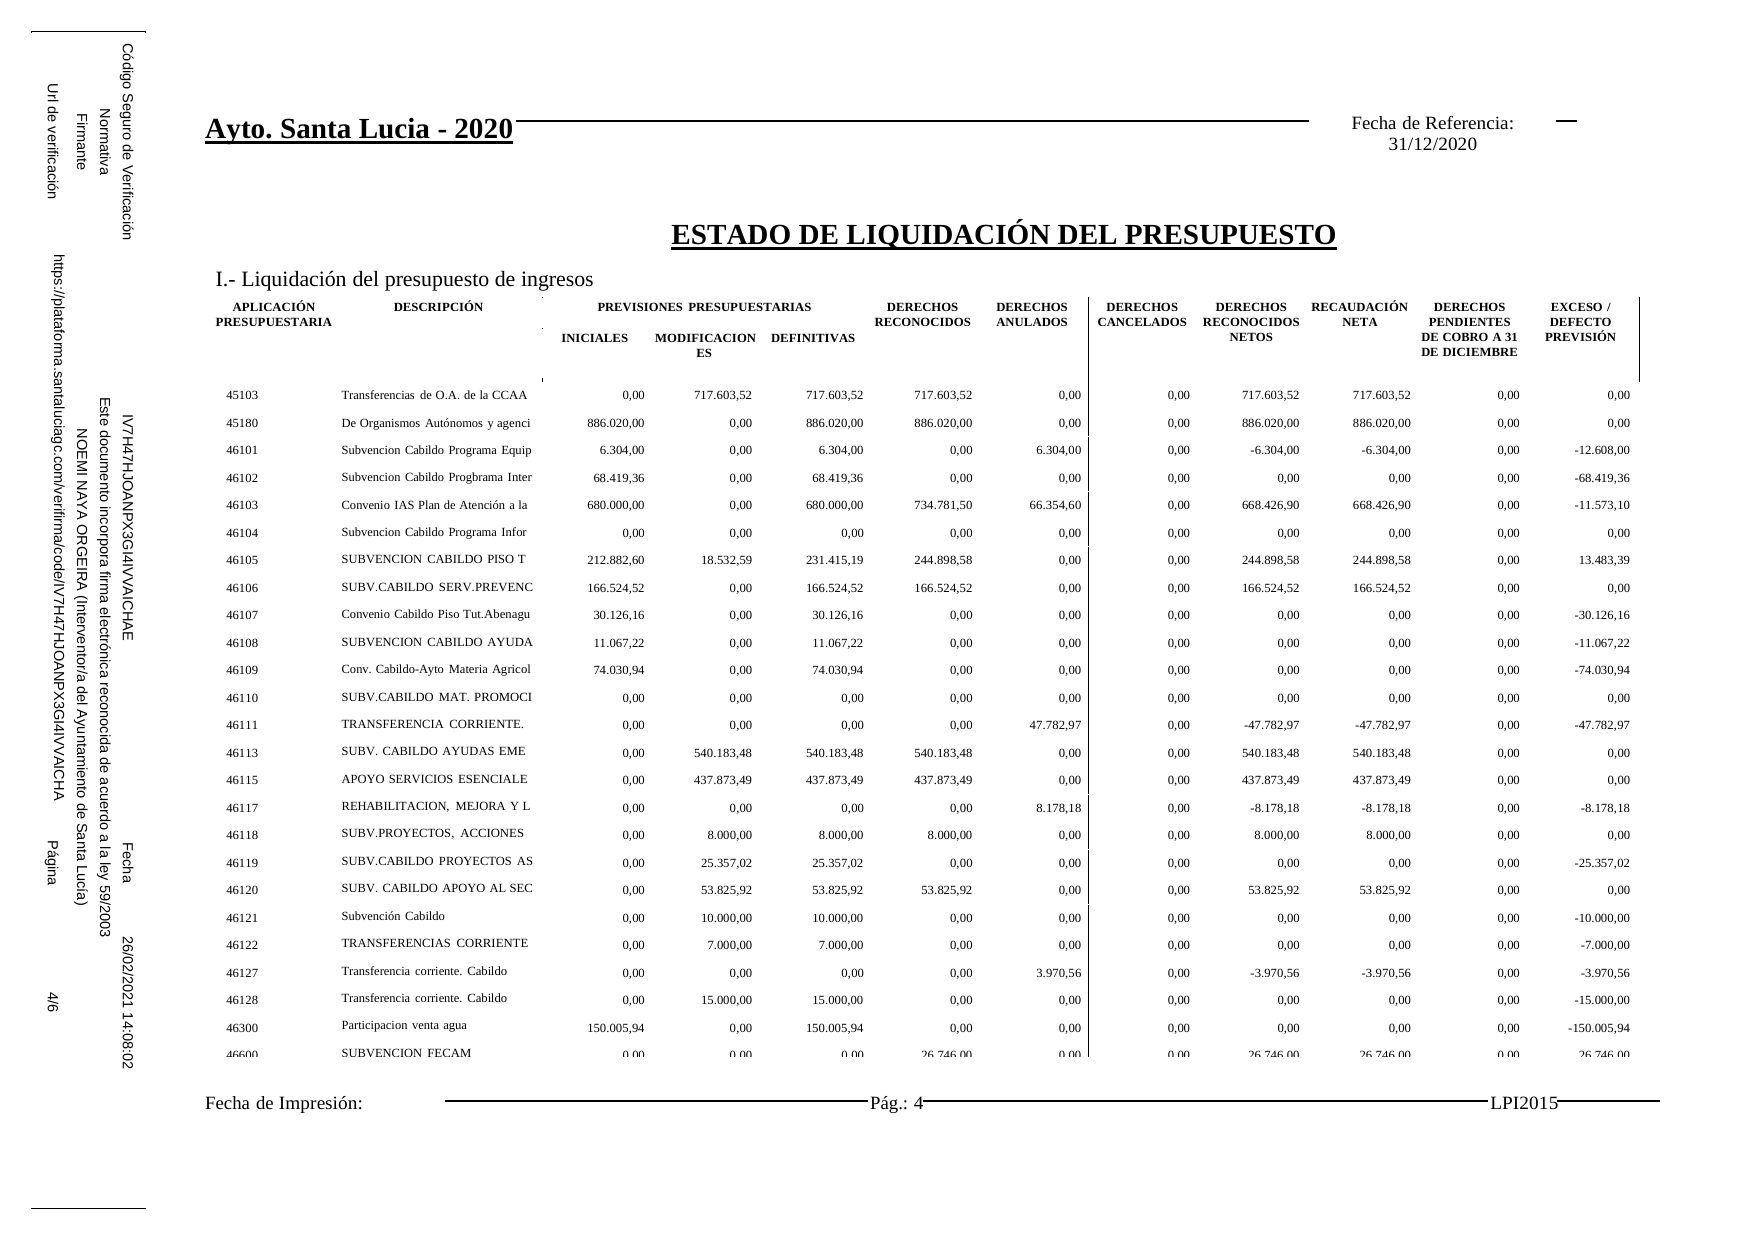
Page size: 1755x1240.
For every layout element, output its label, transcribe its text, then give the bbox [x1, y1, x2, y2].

text 886.020,00 [1307, 415, 1411, 430]
text 0,00 [651, 1048, 752, 1057]
text 53.825,92 [1198, 883, 1299, 897]
text 0,00 [1089, 663, 1190, 677]
text 46121 [226, 910, 337, 925]
text 25.357,02 [812, 855, 870, 870]
text 8.000,00 [651, 828, 752, 842]
text 680.000,00 [543, 498, 644, 512]
text 166.524,52 [870, 580, 972, 595]
text 0,00 [1526, 388, 1630, 402]
text 30.126,16 [812, 608, 870, 622]
text 0,00 [979, 1048, 1081, 1057]
text 0,00 [1417, 498, 1520, 512]
text 0,00 [1307, 525, 1411, 540]
text 0,00 [760, 690, 863, 705]
text 0,00 [543, 525, 644, 540]
text 0,00 [979, 883, 1081, 897]
text 0,00 [1307, 663, 1411, 677]
text 0,00 [1089, 498, 1190, 512]
text 0,00 [1307, 470, 1411, 485]
text 0,00 [1198, 993, 1299, 1007]
text 0,00 [870, 855, 972, 870]
text 540.183,48 [870, 745, 972, 760]
text 886.020,00 [543, 415, 644, 430]
text 0,00 [651, 525, 752, 540]
text 0,00 [760, 965, 863, 980]
text 0,00 [543, 773, 644, 787]
text 11.067,22 [543, 635, 644, 650]
text 0,00 [979, 910, 1081, 925]
text 0,00 [1089, 828, 1190, 842]
text 53.825,92 [812, 883, 870, 897]
text 0,00 [651, 663, 752, 677]
text 74.030,94 [543, 663, 644, 677]
text -3.970,56 [1526, 965, 1629, 980]
text 0,00 [979, 855, 1081, 870]
text 0,00 [1089, 745, 1190, 760]
text 0,00 [1417, 1020, 1520, 1035]
text 15.000,00 [812, 993, 870, 1007]
text 0,00 [870, 690, 972, 705]
text 11.067,22 [812, 635, 870, 650]
text 46117 [226, 800, 337, 815]
text 0,00 [543, 745, 644, 760]
text 46102 [226, 470, 337, 485]
text 7.000,00 [651, 938, 752, 952]
text 0,00 [1089, 388, 1190, 402]
text 0,00 [760, 1048, 863, 1057]
text 0,00 [651, 498, 752, 512]
text -15.000,00 [1526, 993, 1629, 1007]
text 0,00 [979, 828, 1081, 842]
text 0,00 [1417, 388, 1520, 402]
text 540.183,48 [803, 745, 866, 760]
text DESCRIPCIÓN [393, 299, 542, 314]
text 166.524,52 [1307, 580, 1411, 595]
text 0,00 [979, 415, 1081, 430]
text 46105 [226, 553, 337, 567]
text PREVISIONES PRESUPUESTARIAS [597, 299, 870, 314]
text 10.000,00 [812, 910, 870, 925]
text 0,00 [1198, 1020, 1299, 1035]
text I.- Liquidación del presupuesto de ingresos [215, 268, 596, 291]
text 0,00 [1417, 415, 1520, 430]
text 212.882,60 [543, 553, 644, 567]
text -47.782,97 [1307, 718, 1411, 732]
text 0,00 [651, 800, 752, 815]
text 26/02/2021 14:08:02 [120, 936, 137, 1091]
text 0,00 [979, 663, 1081, 677]
text 0,00 [543, 993, 644, 1007]
text 0,00 [1526, 415, 1630, 430]
text 0,00 [1198, 663, 1299, 677]
text 0,00 [1417, 938, 1520, 952]
text 47.782,97 [979, 718, 1081, 732]
text 0,00 [1307, 635, 1411, 650]
text 6.304,00 [543, 443, 644, 457]
text 0,00 [979, 525, 1081, 540]
text 0,00 [979, 690, 1081, 705]
text 0,00 [543, 800, 644, 815]
text 231.415,19 [803, 553, 866, 567]
text 0,00 [1417, 800, 1520, 815]
text 0,00 [1198, 690, 1299, 705]
text 46101 [226, 443, 337, 457]
text 0,00 [651, 470, 752, 485]
text 0,00 [1417, 580, 1520, 595]
text 0,00 [543, 690, 644, 705]
text DERECHOS RECONOCIDOS NETOS [1201, 299, 1301, 344]
text Ayto. Santa Lucia - 2020 [205, 114, 516, 145]
text 46120 [226, 883, 337, 897]
text 437.873,49 [1198, 773, 1299, 787]
text 0,00 [979, 470, 1081, 485]
text 0,00 [1089, 635, 1190, 650]
text 0,00 [979, 580, 1081, 595]
text 680.000,00 [803, 498, 866, 512]
text 540.183,48 [651, 745, 752, 760]
text 0,00 [1417, 773, 1520, 787]
text 0,00 [1417, 993, 1520, 1007]
text 0,00 [979, 553, 1081, 567]
text 0,00 [1526, 525, 1630, 540]
text 46115 [226, 773, 337, 787]
text 0,00 [870, 938, 972, 952]
text 0,00 [543, 855, 644, 870]
text 717.603,52 [1307, 388, 1411, 402]
text 0,00 [870, 718, 972, 732]
text 0,00 [1089, 773, 1190, 787]
text 0,00 [870, 965, 972, 980]
text 0,00 [1417, 608, 1520, 622]
text -47.782,97 [1198, 718, 1299, 732]
text 46103 [226, 498, 337, 512]
text 0,00 [651, 1020, 752, 1035]
text 0,00 [1417, 663, 1520, 677]
text DERECHOS RECONOCIDOS [874, 299, 973, 329]
text 0,00 [1417, 965, 1520, 980]
text 0,00 [543, 828, 644, 842]
text -74.030,94 [1526, 663, 1629, 677]
text 0,00 [1417, 910, 1520, 925]
text 668.426,90 [1307, 498, 1411, 512]
text 0,00 [543, 938, 644, 952]
text 0,00 [870, 608, 972, 622]
text 540.183,48 [1198, 745, 1299, 760]
text 0,00 [651, 443, 752, 457]
text 0,00 [1526, 883, 1630, 897]
text -6.304,00 [1307, 443, 1411, 457]
text 0,00 [1089, 883, 1190, 897]
text 8.000,00 [870, 828, 972, 842]
text 0,00 [1526, 773, 1630, 787]
text 46106 [226, 580, 337, 595]
text 0,00 [1417, 718, 1520, 732]
text 0,00 [760, 800, 863, 815]
text APLICACIÓN PRESUPUESTARIA [215, 299, 334, 329]
text 6.304,00 [979, 443, 1081, 457]
text 0,00 [870, 635, 972, 650]
text IV7H47HJOANPX3GI4IVVAICHAE [120, 414, 137, 807]
text 46127 [226, 965, 337, 980]
text DEFINITIVAS [771, 331, 870, 345]
text 0,00 [870, 663, 972, 677]
text 8.000,00 [1198, 828, 1299, 842]
text -10.000,00 [1526, 910, 1629, 925]
text Fecha de Impresión: 26/02/2021 [205, 1092, 445, 1114]
text Normativa [97, 105, 114, 178]
text 0,00 [1417, 745, 1520, 760]
text 10.000,00 [651, 910, 752, 925]
text 8.000,00 [1307, 828, 1411, 842]
text 717.603,52 [870, 388, 972, 402]
text 0,00 [1198, 470, 1299, 485]
text 0,00 [1198, 910, 1299, 925]
text 0,00 [1089, 690, 1190, 705]
text 0,00 [1417, 443, 1520, 457]
text 0,00 [979, 745, 1081, 760]
text 0,00 [651, 718, 752, 732]
text 0,00 [1526, 580, 1630, 595]
text 46109 [226, 663, 337, 677]
text 0,00 [1307, 690, 1411, 705]
text 0,00 [1089, 415, 1190, 430]
text 46600 [226, 1048, 337, 1057]
text 0,00 [1089, 525, 1190, 540]
text SUBVENCION FECAM [341, 1046, 542, 1057]
text Fecha de Referencia: 31/12/2020 [1309, 112, 1556, 155]
text -3.970,56 [1307, 965, 1411, 980]
text 0,00 [870, 443, 972, 457]
text DERECHOS CANCELADOS [1097, 299, 1189, 329]
text 0,00 [979, 938, 1081, 952]
text 0,00 [543, 910, 644, 925]
text 45180 [226, 415, 337, 430]
text 0,00 [1089, 1048, 1190, 1057]
text 0,00 [1089, 855, 1190, 870]
text 7.000,00 [815, 938, 866, 952]
text 46104 [226, 525, 337, 540]
text 0,00 [1089, 470, 1190, 485]
text 0,00 [1417, 553, 1520, 567]
text 0,00 [1089, 800, 1190, 815]
text 166.524,52 [1198, 580, 1299, 595]
text 8.000,00 [815, 828, 866, 842]
text 0,00 [979, 635, 1081, 650]
text 0,00 [1089, 580, 1190, 595]
text 717.603,52 [651, 388, 752, 402]
text 717.603,52 [803, 388, 866, 402]
text 26.746,00 [870, 1048, 972, 1057]
text 46122 [226, 938, 337, 952]
text 45103 [226, 388, 337, 402]
text 0,00 [1089, 608, 1190, 622]
text -47.782,97 [1526, 718, 1629, 732]
text Página [45, 840, 62, 919]
text 0,00 [1526, 745, 1630, 760]
text 18.532,59 [651, 553, 752, 567]
text 30.126,16 [543, 608, 644, 622]
text LPI2015 [1490, 1092, 1557, 1113]
text -12.608,00 [1526, 443, 1629, 457]
text -7.000,00 [1526, 938, 1629, 952]
text 0,00 [870, 910, 972, 925]
text 0,00 [1089, 910, 1190, 925]
text -8.178,18 [1198, 800, 1299, 815]
text 0,00 [979, 608, 1081, 622]
text DE DICIEMBRE [1418, 345, 1521, 359]
text 0,00 [1089, 718, 1190, 732]
text 0,00 [543, 883, 644, 897]
text 46128 [226, 993, 337, 1007]
text 46113 [226, 745, 337, 760]
text 0,00 [1198, 608, 1299, 622]
text EXCESO / DEFECTO PREVISIÓN [1543, 299, 1617, 344]
text 0,00 [1307, 1020, 1411, 1035]
text 0,00 [760, 718, 863, 732]
text 0,00 [979, 1020, 1081, 1035]
text 0,00 [651, 415, 752, 430]
text RECAUDACIÓN NETA [1311, 299, 1411, 329]
text 437.873,49 [1307, 773, 1411, 787]
text 166.524,52 [803, 580, 866, 595]
text 0,00 [651, 580, 752, 595]
text Pág.: 4 [870, 1092, 923, 1113]
text -8.178,18 [1526, 800, 1629, 815]
text 46107 [226, 608, 337, 622]
text 46108 [226, 635, 337, 650]
text 0,00 [870, 993, 972, 1007]
text -11.067,22 [1526, 635, 1629, 650]
text 886.020,00 [803, 415, 866, 430]
text 0,00 [1089, 443, 1190, 457]
text 26.746,00 [1526, 1048, 1629, 1057]
text 15.000,00 [651, 993, 752, 1007]
text -8.178,18 [1307, 800, 1411, 815]
text 13.483,39 [1526, 553, 1629, 567]
text MODIFICACION ES [655, 331, 758, 360]
text 53.825,92 [651, 883, 752, 897]
text 668.426,90 [1198, 498, 1299, 512]
text 0,00 [1307, 910, 1411, 925]
text 0,00 [651, 635, 752, 650]
text 46119 [226, 855, 337, 870]
text -25.357,02 [1526, 855, 1629, 870]
text 437.873,49 [870, 773, 972, 787]
text 0,00 [1417, 525, 1520, 540]
text NOEMI NAYA ORGEIRA (Interventor/a del Ayuntamiento de Santa Lucía) [74, 428, 91, 1091]
text 717.603,52 [1198, 388, 1299, 402]
text 0,00 [543, 718, 644, 732]
text 0,00 [870, 525, 972, 540]
text -68.419,36 [1526, 470, 1629, 485]
text 8.178,18 [979, 800, 1081, 815]
text 244.898,58 [1198, 553, 1299, 567]
text 0,00 [651, 608, 752, 622]
text 0,00 [870, 470, 972, 485]
text 68.419,36 [543, 470, 644, 485]
text 0,00 [1198, 855, 1299, 870]
text ESTADO DE LIQUIDACIÓN DEL PRESUPUESTO [671, 220, 1343, 251]
text 0,00 [1089, 993, 1190, 1007]
text 0,00 [1089, 938, 1190, 952]
text 26.746,00 [1307, 1048, 1411, 1057]
text 0,00 [1307, 855, 1411, 870]
text 0,00 [651, 965, 752, 980]
text 0,00 [979, 993, 1081, 1007]
text 886.020,00 [1198, 415, 1299, 430]
text 0,00 [1417, 690, 1520, 705]
text 0,00 [870, 800, 972, 815]
text 0,00 [1417, 1048, 1520, 1057]
text 0,00 [1307, 608, 1411, 622]
text 150.005,94 [543, 1020, 644, 1035]
text 150.005,94 [803, 1020, 866, 1035]
text 0,00 [1089, 965, 1190, 980]
text 6.304,00 [815, 443, 866, 457]
text 0,00 [1417, 470, 1520, 485]
text 0,00 [1526, 690, 1630, 705]
text 4/6 [45, 989, 62, 1016]
text 0,00 [870, 1020, 972, 1035]
text -150.005,94 [1526, 1020, 1629, 1035]
text 437.873,49 [651, 773, 752, 787]
text DERECHOS PENDIENTES DE COBRO A 31 [1420, 299, 1519, 344]
text DERECHOS ANULADOS [996, 299, 1070, 329]
text 46110 [226, 690, 337, 705]
text Url de verificación [45, 84, 62, 248]
text 0,00 [1198, 525, 1299, 540]
text 53.825,92 [1307, 883, 1411, 897]
text 0,00 [1198, 938, 1299, 952]
text 26.746,00 [1198, 1048, 1299, 1057]
text 0,00 [651, 690, 752, 705]
text 74.030,94 [812, 663, 870, 677]
text -11.573,10 [1526, 498, 1629, 512]
text https://plataforma.santaluciagc.com/verifirma/code/IV7H47HJOANPX3GI4IVVAICHA [51, 254, 68, 807]
text 0,00 [979, 388, 1081, 402]
text 0,00 [1417, 855, 1520, 870]
text 0,00 [1417, 828, 1520, 842]
text Fecha [120, 842, 137, 919]
text 244.898,58 [1307, 553, 1411, 567]
text 3.970,56 [979, 965, 1081, 980]
text 734.781,50 [870, 498, 972, 512]
text -6.304,00 [1198, 443, 1299, 457]
text 540.183,48 [1307, 745, 1411, 760]
text 0,00 [1526, 828, 1630, 842]
text 46118 [226, 828, 337, 842]
text 0,00 [760, 525, 863, 540]
text INICIALES [561, 331, 651, 345]
text 46111 [226, 718, 337, 732]
text 0,00 [543, 1048, 644, 1057]
text 0,00 [1307, 993, 1411, 1007]
text Transferencias de O.A. de la CCAA De Organismos Autónomos y agenci Subvencion Cabildo Programa Equip Subvencion Cabildo Progbrama Inter Convenio IAS Plan de Atención a la Subvencion Cabildo Programa Infor SUBVENCION CABILDO PISO T SUBV.CABILDO SERV.PREVENC Convenio Cabildo Piso Tut.Abenagu SUBVENCION CABILDO AYUDA Conv. Cabildo-Ayto Materia Agricol SUBV.CABILDO MAT. PROMOCI TRANSFERENCIA CORRIENTE. SUBV. CABILDO AYUDAS EME APOYO SERVICIOS ESENCIALE REHABILITACION, MEJORA Y L SUBV.PROYECTOS, ACCIONES SUBV.CABILDO PROYECTOS AS SUBV. CABILDO APOYO AL SEC Subvención Cabildo TRANSFERENCIAS CORRIENTE Transferencia corriente. Cabildo Transferencia corriente. Cabildo Participacion venta agua [341, 388, 534, 1032]
text 0,00 [1198, 635, 1299, 650]
text Este documento incorpora firma electrónica reconocida de acuerdo a la ley 59/2003 [97, 397, 114, 1091]
text 25.357,02 [651, 855, 752, 870]
text 0,00 [543, 388, 644, 402]
text 886.020,00 [870, 415, 972, 430]
text 0,00 [1417, 883, 1520, 897]
text 0,00 [543, 965, 644, 980]
text Firmante [74, 110, 91, 174]
text 0,00 [1089, 553, 1190, 567]
text 244.898,58 [870, 553, 972, 567]
text Código Seguro de Verificación [120, 43, 137, 248]
text 53.825,92 [870, 883, 972, 897]
text 0,00 [1417, 635, 1520, 650]
text 0,00 [1307, 938, 1411, 952]
text 46300 [226, 1020, 337, 1035]
text 68.419,36 [812, 470, 870, 485]
text -30.126,16 [1526, 608, 1629, 622]
text 0,00 [1089, 1020, 1190, 1035]
text 0,00 [979, 773, 1081, 787]
text 66.354,60 [979, 498, 1081, 512]
text 437.873,49 [803, 773, 866, 787]
text 166.524,52 [543, 580, 644, 595]
text -3.970,56 [1198, 965, 1299, 980]
